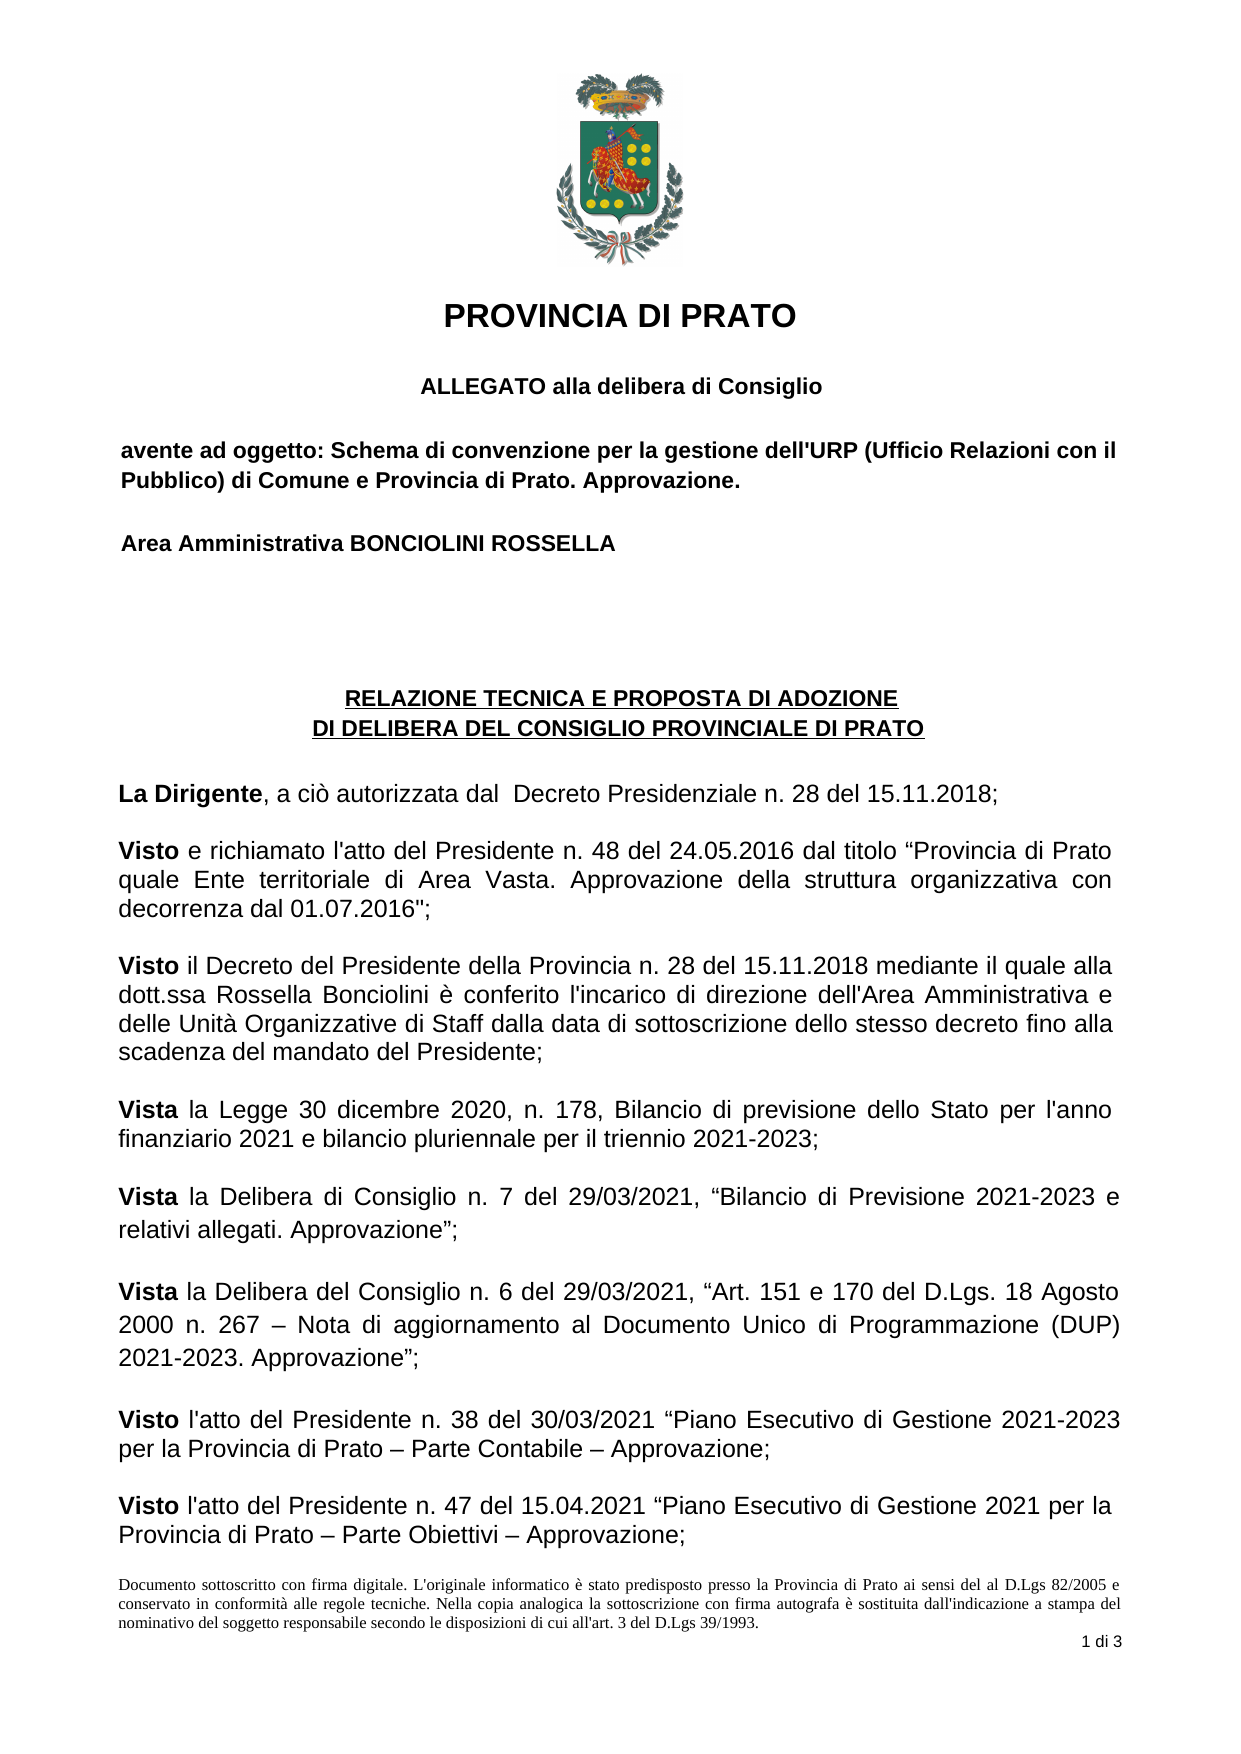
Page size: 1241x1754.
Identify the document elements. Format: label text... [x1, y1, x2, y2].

text RELAZIONE TECNICA E PROPOSTA DI ADOZIONE [121, 685, 1122, 712]
text ALLEGATO alla delibera di Consiglio [121, 373, 1122, 400]
text Visto l'atto del Presidente n. 38 del 30/03/2021 “Piano Esecutivo di Gestione 2021-2023 per la Provincia di Prato – Parte Contabile – Approvazione; [118, 1405, 1122, 1462]
text Area Amministrativa BONCIOLINI ROSSELLA [121, 530, 1122, 556]
text PROVINCIA DI PRATO [118, 296, 1122, 334]
text DI DELIBERA DEL CONSIGLIO PROVINCIALE DI PRATO [121, 715, 1122, 742]
text Vista la Delibera di Consiglio n. 7 del 29/03/2021, “Bilancio di Previsione 2021-2023 e relativi allegati. Approvazione”; [118, 1182, 1122, 1243]
text avente ad oggetto: Schema di convenzione per la gestione dell'URP (Ufficio Relazioni con il Pubblico) di Comune e Provincia di Prato. Approvazione. [121, 437, 1122, 493]
text Visto e richiamato l'atto del Presidente n. 48 del 24.05.2016 dal titolo “Provincia di Prato quale Ente territoriale di Area Vasta. Approvazione della struttura organizzativa con decorrenza dal 01.07.2016"; [118, 836, 1114, 922]
text Visto il Decreto del Presidente della Provincia n. 28 del 15.11.2018 mediante il quale alla dott.ssa Rossella Bonciolini è conferito l'incarico di direzione dell'Area Amministrativa e delle Unità Organizzative di Staff dalla data di sottoscrizione dello stesso decreto fino alla scadenza del mandato del Presidente; [118, 951, 1114, 1066]
text Vista la Delibera del Consiglio n. 6 del 29/03/2021, “Art. 151 e 170 del D.Lgs. 18 Agosto 2000 n. 267 – Nota di aggiornamento al Documento Unico di Programmazione (DUP) 2021-2023. Approvazione”; [118, 1277, 1122, 1372]
text Vista la Legge 30 dicembre 2020, n. 178, Bilancio di previsione dello Stato per l'anno finanziario 2021 e bilancio pluriennale per il triennio 2021-2023; [118, 1095, 1114, 1152]
text La Dirigente, a ciò autorizzata dal Decreto Presidenziale n. 28 del 15.11.2018; [118, 779, 1122, 807]
text Visto l'atto del Presidente n. 47 del 15.04.2021 “Piano Esecutivo di Gestione 2021 per la Provincia di Prato – Parte Obiettivi – Approvazione; [118, 1491, 1114, 1549]
